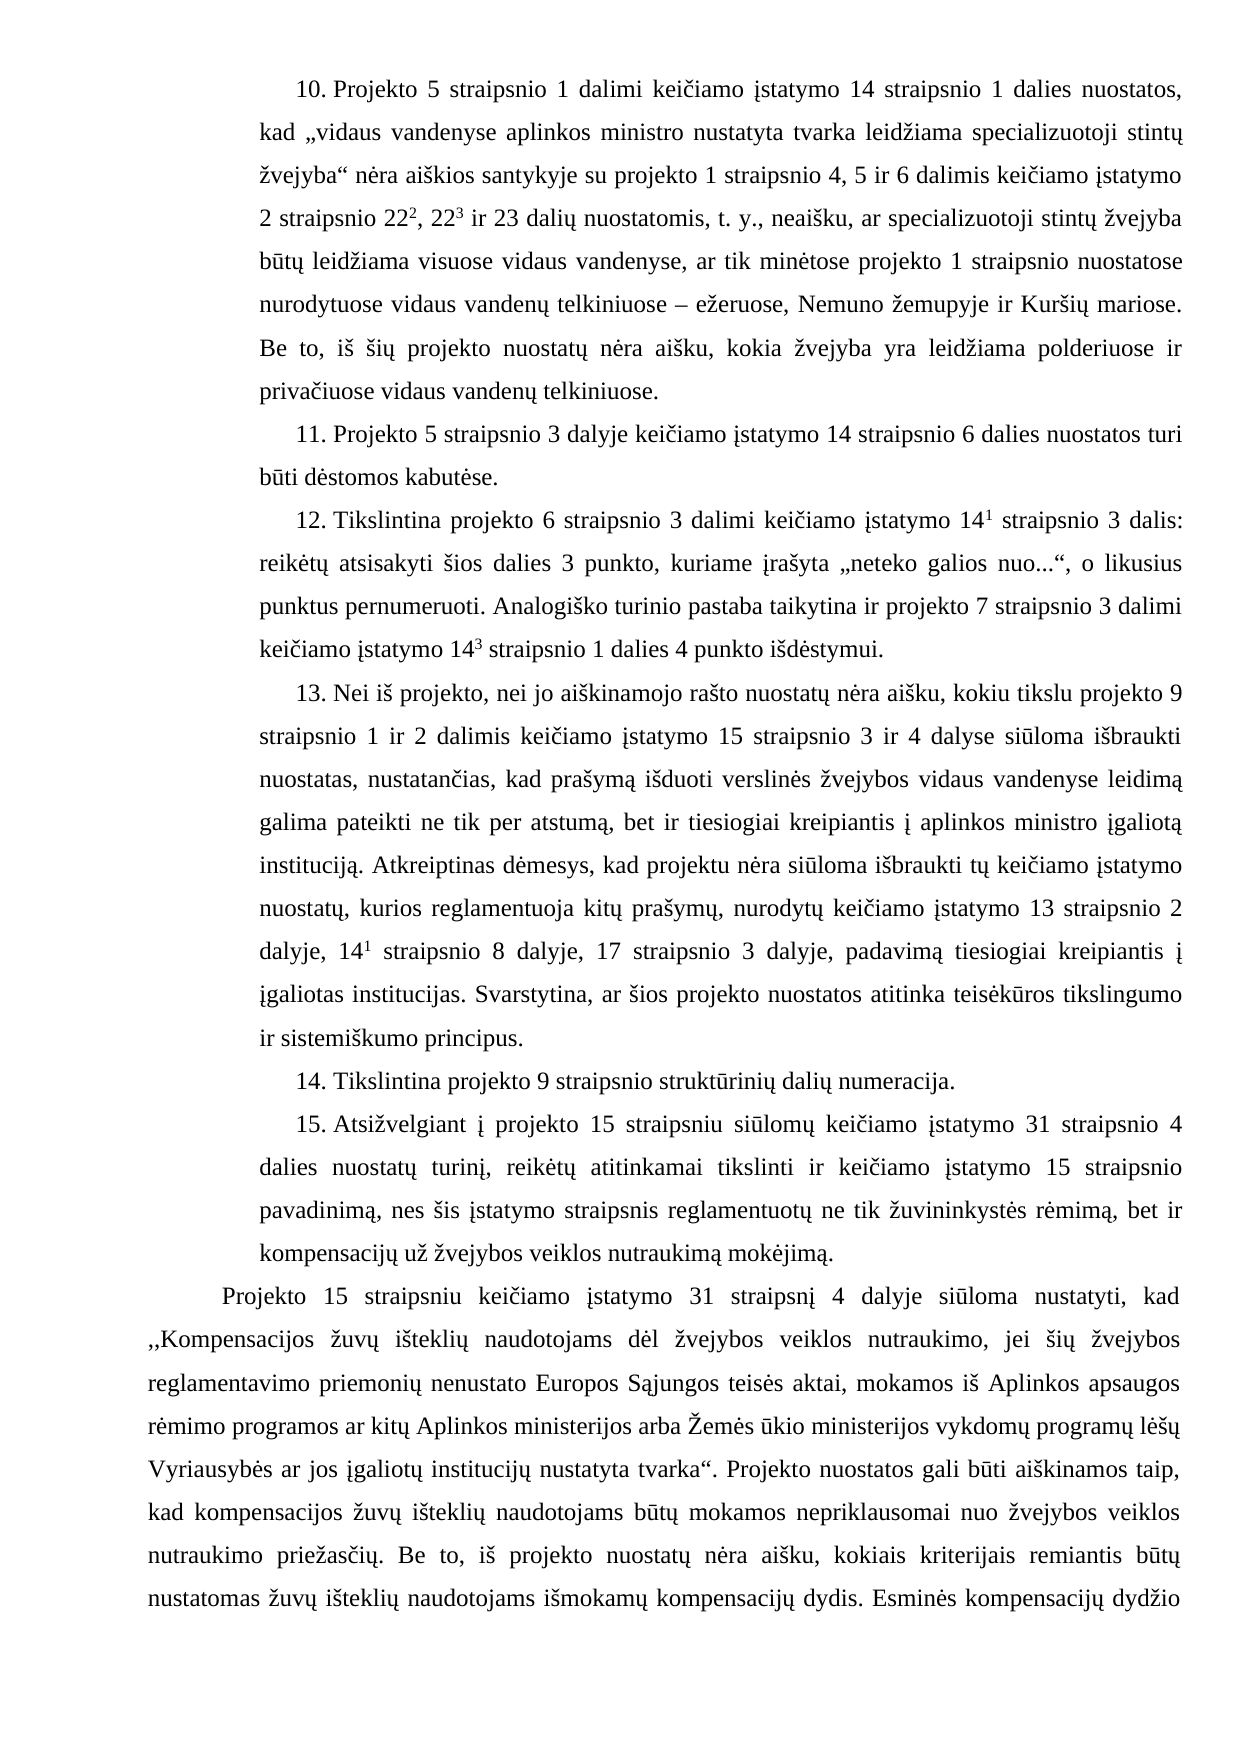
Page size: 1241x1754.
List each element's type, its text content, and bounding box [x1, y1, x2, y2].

list Atsižvelgiant į projekto 15 straipsniu siūlomų keičiamo įstatymo 31 straipsnio 4 dalies nuostatų turinį, reikėtų atitinkamai tikslinti ir keičiamo įstatymo 15 straipsnio pavadinimą, nes šis įstatymo straipsnis reglamentuotų ne tik žuvininkystės rėmimą, bet ir kompensacijų už žvejybos veiklos nutraukimą mokėjimą. [222, 1109, 1183, 1267]
list Tikslintina projekto 6 straipsnio 3 dalimi keičiamo įstatymo 141 straipsnio 3 dalis: reikėtų atsisakyti šios dalies 3 punkto, kuriame įrašyta „neteko galios nuo...“, o likusius punktus pernumeruoti. Analogiško turinio pastaba taikytina ir projekto 7 straipsnio 3 dalimi keičiamo įstatymo 143 straipsnio 1 dalies 4 punkto išdėstymui. [222, 505, 1183, 663]
list Tikslintina projekto 9 straipsnio struktūrinių dalių numeracija. [222, 1066, 1183, 1094]
text Projekto 15 straipsniu keičiamo įstatymo 31 straipsnį 4 dalyje siūloma nustatyti, kad ,,Kompensacijos žuvų išteklių naudotojams dėl žvejybos veiklos nutraukimo, jei šių žvejybos reglamentavimo priemonių nenustato Europos Sąjungos teisės aktai, mokamos iš Aplinkos apsaugos rėmimo programos ar kitų Aplinkos ministerijos arba Žemės ūkio ministerijos vykdomų programų lėšų Vyriausybės ar jos įgaliotų institucijų nustatyta tvarka“. Projekto nuostatos gali būti aiškinamos taip, kad kompensacijos žuvų išteklių naudotojams būtų mokamos nepriklausomai nuo žvejybos veiklos nutraukimo priežasčių. Be to, iš projekto nuostatų nėra aišku, kokiais kriterijais remiantis būtų nustatomas žuvų išteklių naudotojams išmokamų kompensacijų dydis. Esminės kompensacijų dydžio [148, 1281, 1181, 1612]
list Projekto 5 straipsnio 3 dalyje keičiamo įstatymo 14 straipsnio 6 dalies nuostatos turi būti dėstomos kabutėse. [222, 419, 1183, 491]
list Projekto 5 straipsnio 1 dalimi keičiamo įstatymo 14 straipsnio 1 dalies nuostatos, kad „vidaus vandenyse aplinkos ministro nustatyta tvarka leidžiama specializuotoji stintų žvejyba“ nėra aiškios santykyje su projekto 1 straipsnio 4, 5 ir 6 dalimis keičiamo įstatymo 2 straipsnio 222, 223 ir 23 dalių nuostatomis, t. y., neaišku, ar specializuotoji stintų žvejyba būtų leidžiama visuose vidaus vandenyse, ar tik minėtose projekto 1 straipsnio nuostatose nurodytuose vidaus vandenų telkiniuose – ežeruose, Nemuno žemupyje ir Kuršių mariose. Be to, iš šių projekto nuostatų nėra aišku, kokia žvejyba yra leidžiama polderiuose ir privačiuose vidaus vandenų telkiniuose. [222, 74, 1183, 404]
list Nei iš projekto, nei jo aiškinamojo rašto nuostatų nėra aišku, kokiu tikslu projekto 9 straipsnio 1 ir 2 dalimis keičiamo įstatymo 15 straipsnio 3 ir 4 dalyse siūloma išbraukti nuostatas, nustatančias, kad prašymą išduoti verslinės žvejybos vidaus vandenyse leidimą galima pateikti ne tik per atstumą, bet ir tiesiogiai kreipiantis į aplinkos ministro įgaliotą instituciją. Atkreiptinas dėmesys, kad projektu nėra siūloma išbraukti tų keičiamo įstatymo nuostatų, kurios reglamentuoja kitų prašymų, nurodytų keičiamo įstatymo 13 straipsnio 2 dalyje, 141 straipsnio 8 dalyje, 17 straipsnio 3 dalyje, padavimą tiesiogiai kreipiantis į įgaliotas institucijas. Svarstytina, ar šios projekto nuostatos atitinka teisėkūros tikslingumo ir sistemiškumo principus. [222, 678, 1183, 1051]
